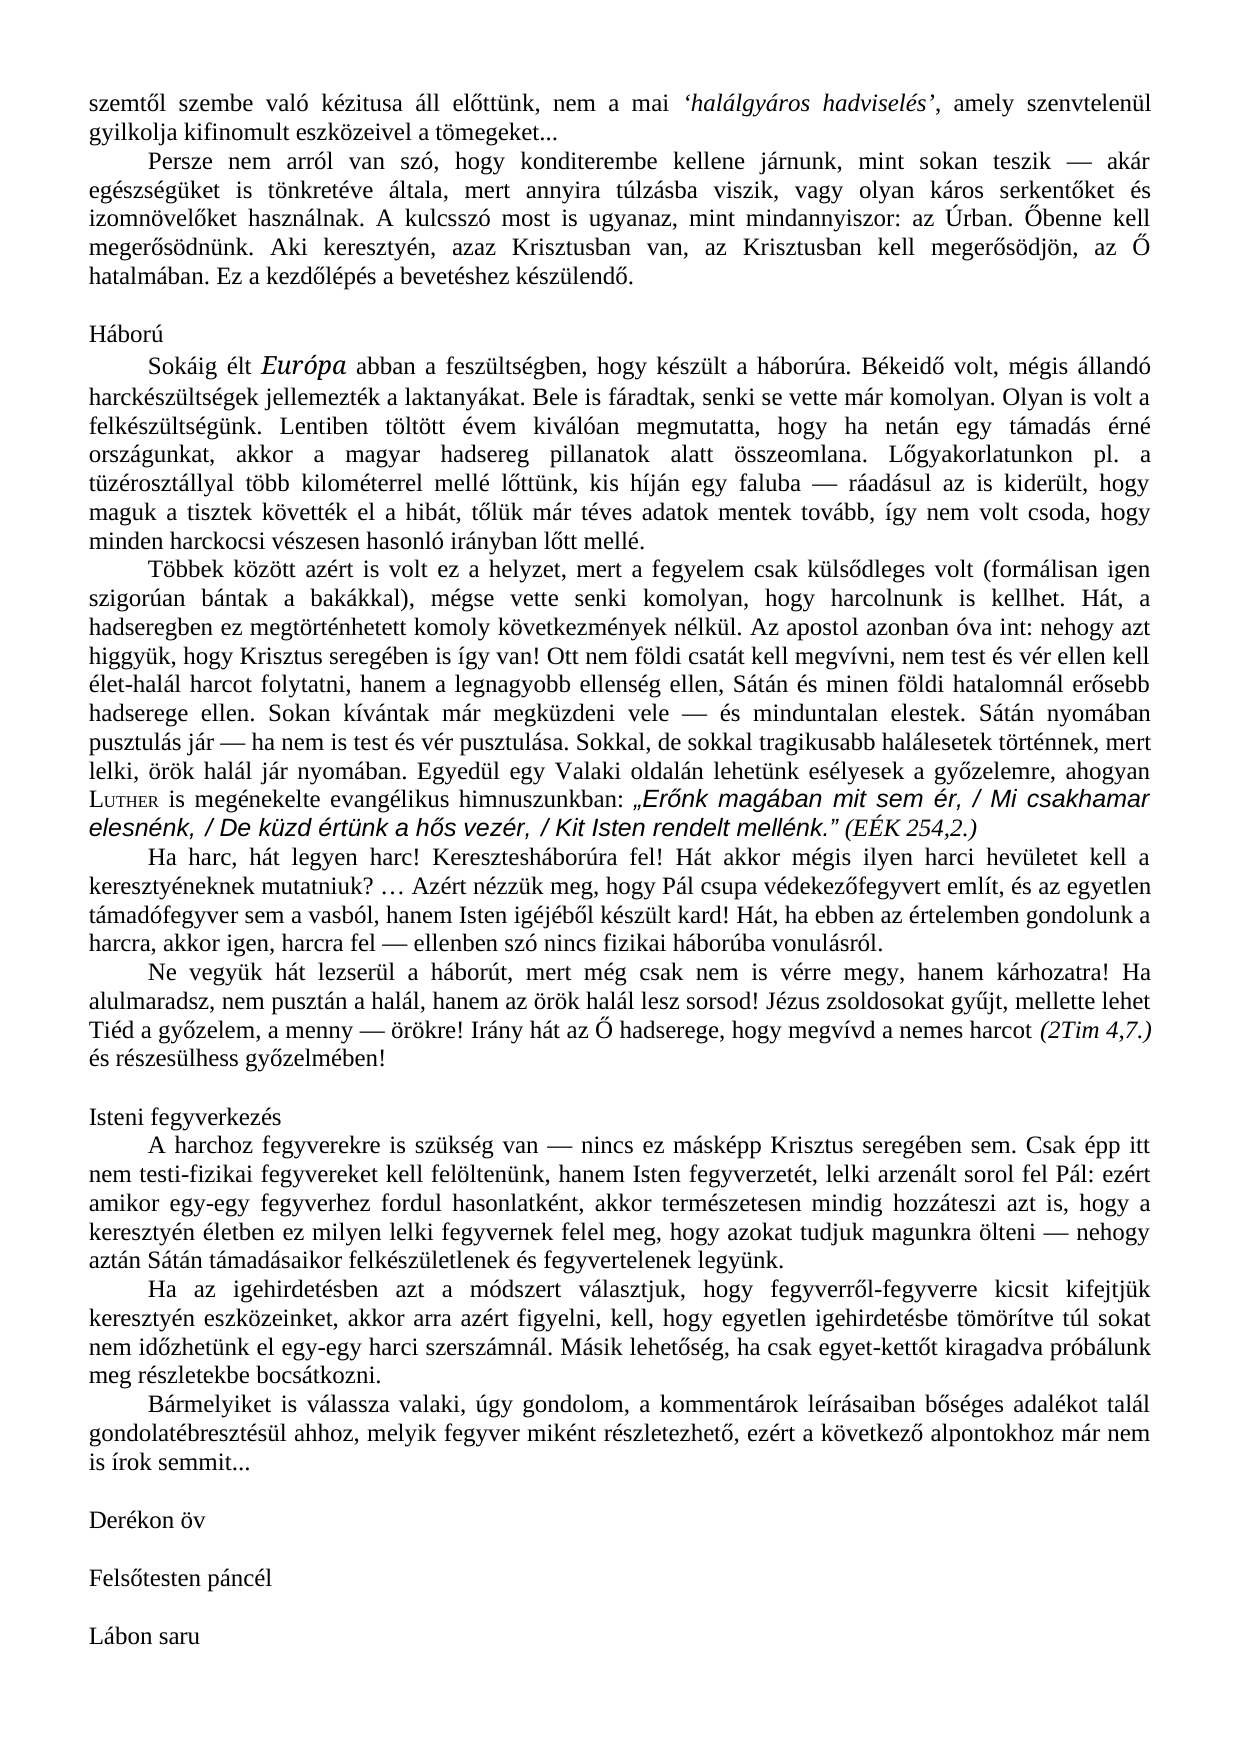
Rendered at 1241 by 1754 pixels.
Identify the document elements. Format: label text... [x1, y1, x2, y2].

text Bármelyiket is válassza valaki, úgy gondolom, a kommentárok leírásaiban bőséges adalékot talál gondolatébresztésül ahhoz, melyik fegyver miként részletezhető, ezért a következő alpontokhoz már nem is írok semmit... [88, 1389, 1152, 1475]
text Felsőtesten páncél [88, 1563, 1152, 1592]
text Ha harc, hát legyen harc! Keresztesháborúra fel! Hát akkor mégis ilyen harci hevületet kell a keresztyéneknek mutatniuk? … Azért nézzük meg, hogy Pál csupa védekezőfegyvert említ, és az egyetlen támadófegyver sem a vasból, hanem Isten igéjéből készült kard! Hát, ha ebben az értelemben gondolunk a harcra, akkor igen, harcra fel ― ellenben szó nincs fizikai háborúba vonulásról. [88, 842, 1152, 957]
text Lábon saru [88, 1621, 1152, 1650]
text Ne vegyük hát lezserül a háborút, mert még csak nem is vérre megy, hanem kárhozatra! Ha alulmaradsz, nem pusztán a halál, hanem az örök halál lesz sorsod! Jézus zsoldosokat gyűjt, mellette lehet Tiéd a győzelem, a menny ― örökre! Irány hát az Ő hadserege, hogy megvívd a nemes harcot (2Tim 4,7.) és részesülhess győzelmében! [88, 957, 1152, 1072]
text Ha az igehirdetésben azt a módszert választjuk, hogy fegyverről-fegyverre kicsit kifejtjük keresztyén eszközeinket, akkor arra azért figyelni, kell, hogy egyetlen igehirdetésbe tömörítve túl sokat nem időzhetünk el egy-egy harci szerszámnál. Másik lehetőség, ha csak egyet-kettőt kiragadva próbálunk meg részletekbe bocsátkozni. [88, 1274, 1152, 1389]
text szemtől szembe való kézitusa áll előttünk, nem a mai ‘halálgyáros hadviselés’, amely szenvtelenül gyilkolja kifinomult eszközeivel a tömegeket... [88, 88, 1152, 146]
text Persze nem arról van szó, hogy konditerembe kellene járnunk, mint sokan teszik ― akár egészségüket is tönkretéve általa, mert annyira túlzásba viszik, vagy olyan káros serkentőket és izomnövelőket használnak. A kulcsszó most is ugyanaz, mint mindannyiszor: az Úrban. Őbenne kell megerősödnünk. Aki keresztyén, azaz Krisztusban van, az Krisztusban kell megerősödjön, az Ő hatalmában. Ez a kezdőlépés a bevetéshez készülendő. [88, 146, 1152, 290]
text Sokáig élt Európa abban a feszültségben, hogy készült a háborúra. Békeidő volt, mégis állandó harckészültségek jellemezték a laktanyákat. Bele is fáradtak, senki se vette már komolyan. Olyan is volt a felkészültségünk. Lentiben töltött évem kiválóan megmutatta, hogy ha netán egy támadás érné országunkat, akkor a magyar hadsereg pillanatok alatt összeomlana. Lőgyakorlatunkon pl. a tüzérosztállyal több kilométerrel mellé lőttünk, kis híján egy faluba ― ráadásul az is kiderült, hogy maguk a tisztek követték el a hibát, tőlük már téves adatok mentek tovább, így nem volt csoda, hogy minden harckocsi vészesen hasonló irányban lőtt mellé. [88, 348, 1152, 554]
text Derékon öv [88, 1505, 1152, 1534]
text A harchoz fegyverekre is szükség van ― nincs ez másképp Krisztus seregében sem. Csak épp itt nem testi-fizikai fegyvereket kell felöltenünk, hanem Isten fegyverzetét, lelki arzenált sorol fel Pál: ezért amikor egy-egy fegyverhez fordul hasonlatként, akkor természetesen mindig hozzáteszi azt is, hogy a keresztyén életben ez milyen lelki fegyvernek felel meg, hogy azokat tudjuk magunkra ölteni ― nehogy aztán Sátán támadásaikor felkészületlenek és fegyvertelenek legyünk. [88, 1130, 1152, 1274]
text Háború [88, 319, 1152, 348]
text Isteni fegyverkezés [88, 1102, 1152, 1130]
text Többek között azért is volt ez a helyzet, mert a fegyelem csak külsődleges volt (formálisan igen szigorúan bántak a bakákkal), mégse vette senki komolyan, hogy harcolnunk is kellhet. Hát, a hadseregben ez megtörténhetett komoly következmények nélkül. Az apostol azonban óva int: nehogy azt higgyük, hogy Krisztus seregében is így van! Ott nem földi csatát kell megvívni, nem test és vér ellen kell élet-halál harcot folytatni, hanem a legnagyobb ellenség ellen, Sátán és minen földi hatalomnál erősebb hadserege ellen. Sokan kívántak már megküzdeni vele ― és minduntalan elestek. Sátán nyomában pusztulás jár ― ha nem is test és vér pusztulása. Sokkal, de sokkal tragikusabb halálesetek történnek, mert lelki, örök halál jár nyomában. Egyedül egy Valaki oldalán lehetünk esélyesek a győzelemre, ahogyan Luther is megénekelte evangélikus himnuszunkban: „Erőnk magában mit sem ér, / Mi csakhamar elesnénk, / De küzd értünk a hős vezér, / Kit Isten rendelt mellénk.” (EÉK 254,2.) [88, 554, 1152, 842]
